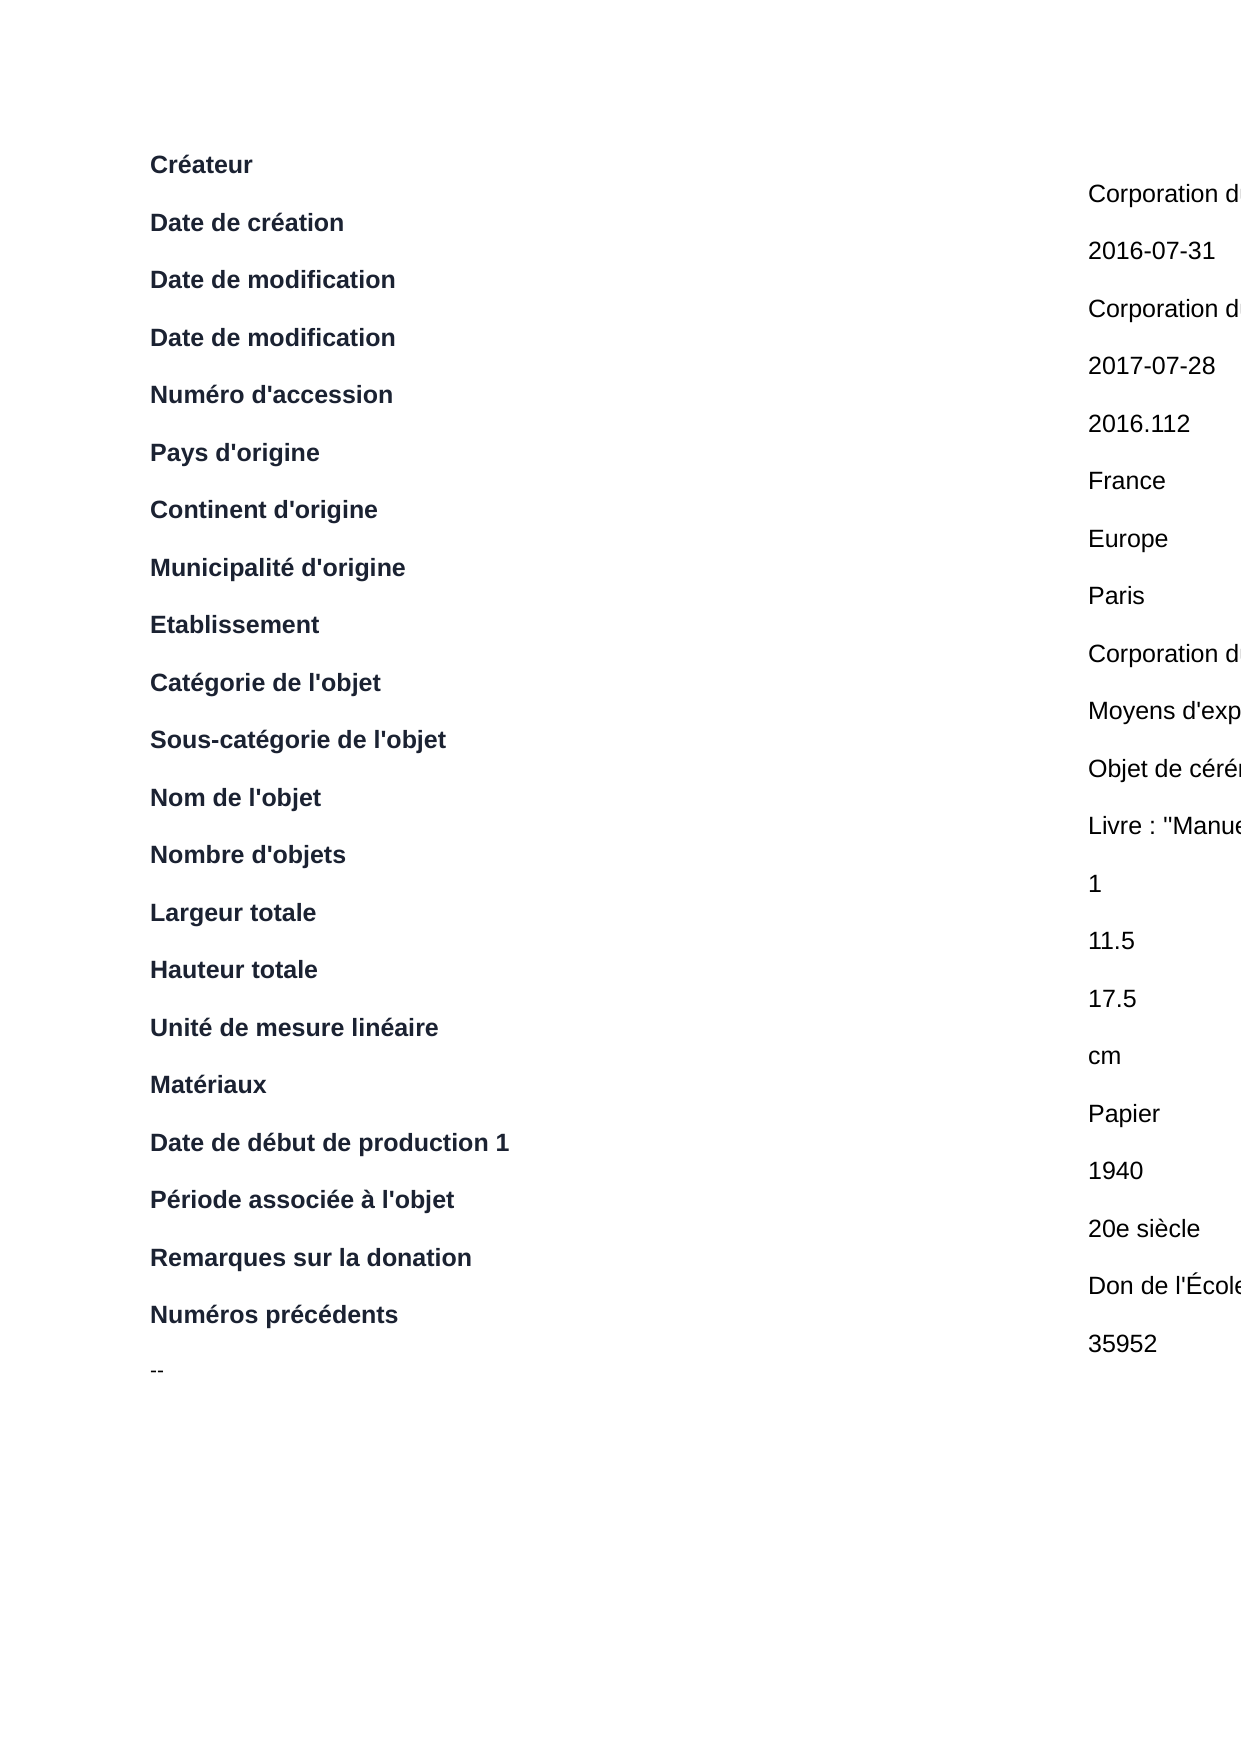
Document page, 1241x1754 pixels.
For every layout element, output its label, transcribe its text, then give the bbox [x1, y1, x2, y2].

text Catégorie de l'objet [150, 667, 1090, 696]
text 2016-07-31 [1088, 236, 1240, 265]
text Unité de mesure linéaire [150, 1012, 1090, 1041]
text Matériaux [150, 1070, 1090, 1099]
text Corporation du Vieux-Palais et de la Maison Hector-Authier [1088, 639, 1240, 667]
text Largeur totale [150, 897, 1090, 926]
text 1940 [1088, 1156, 1240, 1185]
text Pays d'origine [150, 437, 1090, 466]
text Corporation du Vieux-Palais et de la Maison Hector-Authier - (CVP) [1088, 294, 1240, 322]
text -- [150, 1357, 1090, 1381]
text Corporation du Vieux-Palais et de la Maison Hector-Authier - (CVP) [1088, 179, 1240, 207]
text Date de modification [150, 322, 1090, 351]
text Date de création [150, 207, 1090, 236]
text Période associée à l'objet [150, 1185, 1090, 1214]
text Hauteur totale [150, 955, 1090, 984]
text Etablissement [150, 610, 1090, 639]
text Objet de cérémonie et de culte [1088, 754, 1240, 782]
text France [1088, 466, 1240, 495]
text 11.5 [1088, 926, 1240, 955]
text Municipalité d'origine [150, 552, 1090, 581]
text Moyens d'expression [1088, 696, 1240, 725]
text Don de l'École du Rang 2 d'Authier [1088, 1271, 1240, 1300]
text 17.5 [1088, 984, 1240, 1012]
text 20e siècle [1088, 1214, 1240, 1242]
text Remarques sur la donation [150, 1242, 1090, 1271]
text Papier [1088, 1099, 1240, 1127]
text Date de modification [150, 265, 1090, 294]
text 2017-07-28 [1088, 351, 1240, 380]
text Paris [1088, 581, 1240, 610]
text Numéro d'accession [150, 380, 1090, 409]
text cm [1088, 1041, 1240, 1070]
text 1 [1088, 869, 1240, 897]
text Continent d'origine [150, 495, 1090, 524]
text Europe [1088, 524, 1240, 552]
text Sous-catégorie de l'objet [150, 725, 1090, 754]
text 35952 [1088, 1329, 1240, 1357]
text 2016.112 [1088, 409, 1240, 437]
text Nombre d'objets [150, 840, 1090, 869]
text Date de début de production 1 [150, 1127, 1090, 1156]
text Nom de l'objet [150, 782, 1090, 811]
text Numéros précédents [150, 1300, 1090, 1329]
text Créateur [150, 150, 1090, 179]
text Livre : ''Manuel des chants sacrées'' [1088, 811, 1240, 840]
